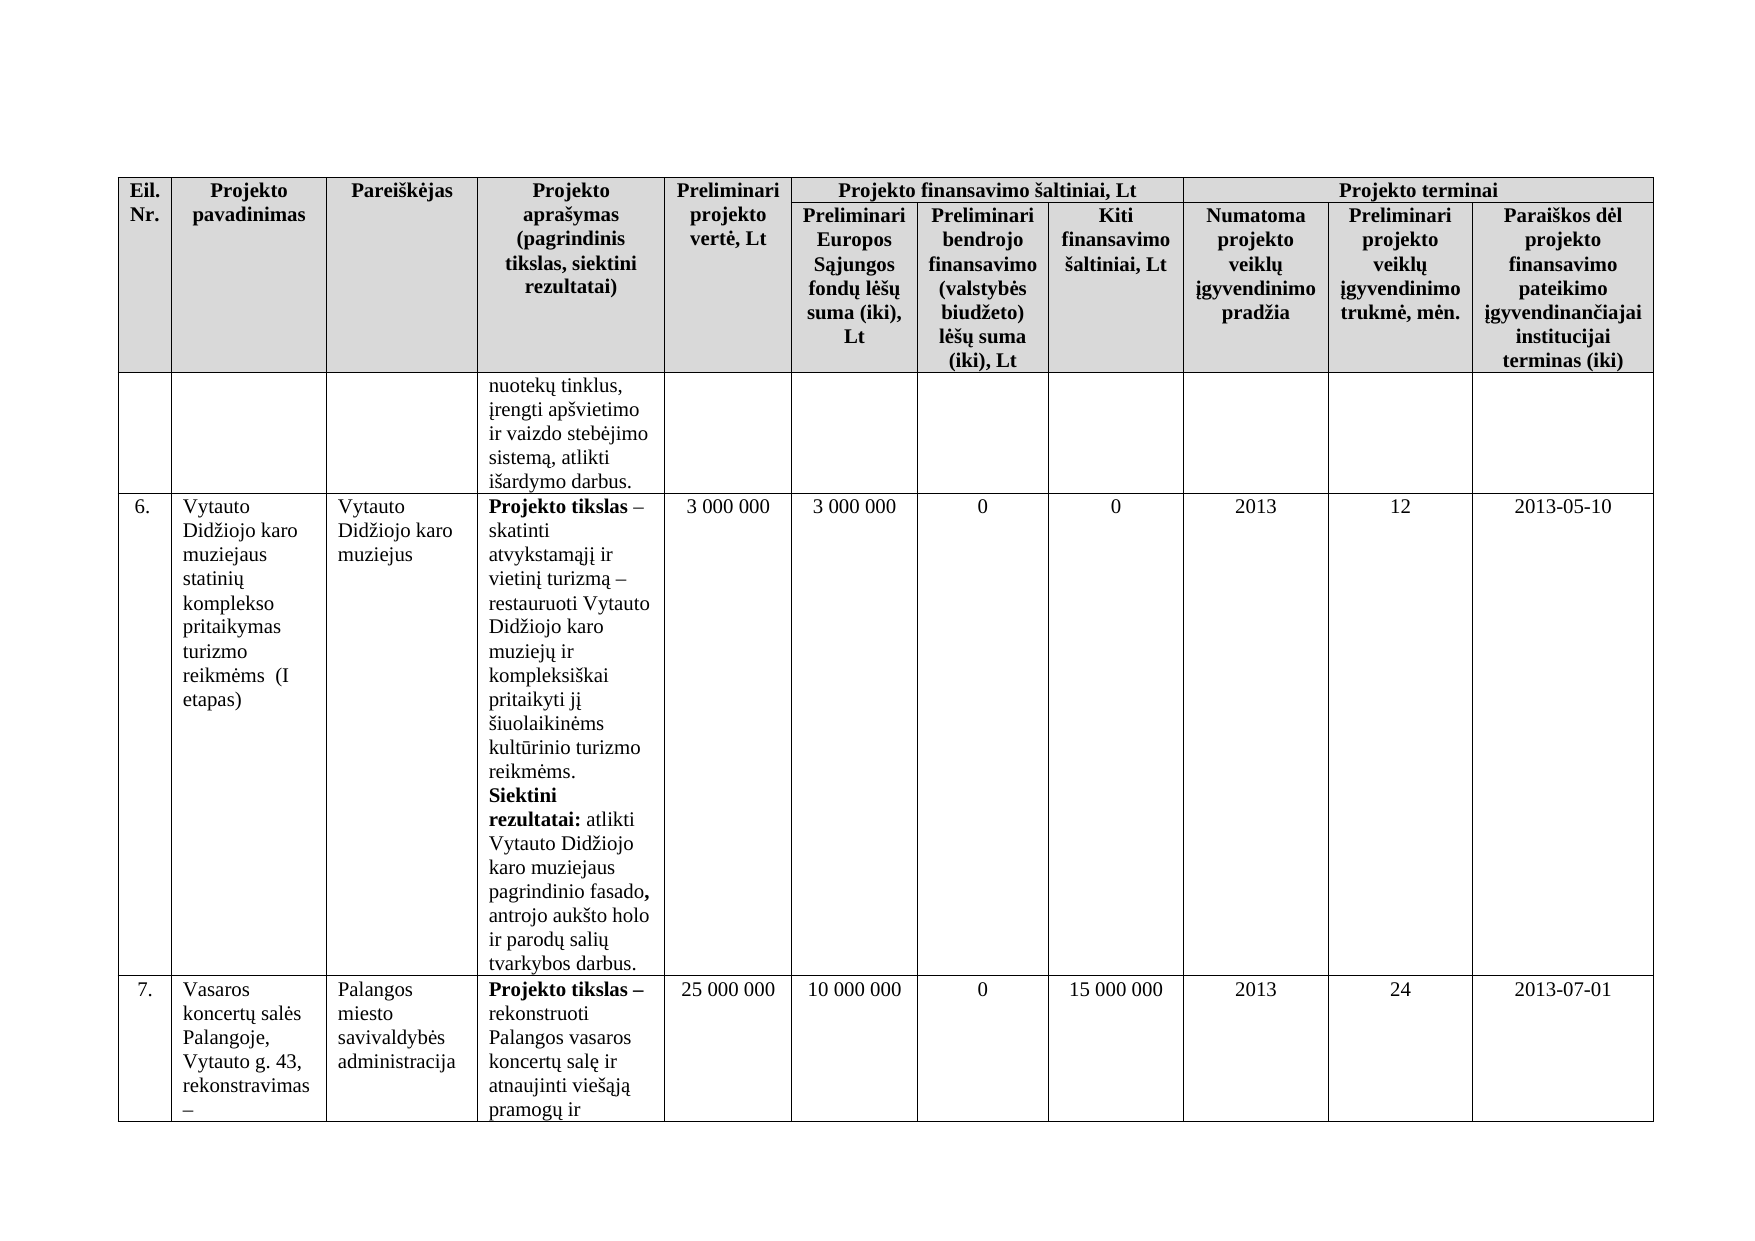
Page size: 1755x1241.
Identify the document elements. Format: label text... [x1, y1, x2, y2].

table_cell 24 [1329, 976, 1472, 1121]
table_header Projekto terminai [1184, 178, 1653, 202]
table_cell Projekto tikslas – rekonstruoti Palangos vasaros koncertų salę ir atnaujinti viešąją pramogų ir [478, 976, 664, 1121]
table_cell 2013 [1184, 494, 1328, 975]
table_cell [1329, 373, 1472, 493]
table_cell Projekto tikslas – skatinti atvykstamąjį ir vietinį turizmą – restauruoti Vytauto Didžiojo karo muziejų ir kompleksiškai pritaikyti jį šiuolaikinėms kultūrinio turizmo reikmėms. Siektini rezultatai: atlikti Vytauto Didžiojo karo muziejaus pagrindinio fasado, antrojo aukšto holo ir parodų salių tvarkybos darbus. [478, 494, 664, 975]
table_cell 12 [1329, 494, 1472, 975]
table_cell Vytauto Didžiojo karo muziejaus statinių komplekso pritaikymas turizmo reikmėms (I etapas) [172, 494, 326, 975]
table_cell [1049, 373, 1183, 493]
table_cell [327, 373, 477, 493]
table_cell 2013 [1184, 976, 1328, 1121]
table_cell [665, 373, 791, 493]
table_header Preliminari projekto vertė, Lt [665, 178, 791, 372]
table_header Projekto aprašymas (pagrindinis tikslas, siektini rezultatai) [478, 178, 664, 372]
table_cell Preliminari projekto veiklų įgyvendinimo trukmė, mėn. [1329, 203, 1472, 372]
table_cell 0 [1049, 494, 1183, 975]
table_cell 6. [119, 494, 171, 975]
table_cell [172, 373, 326, 493]
table_cell 0 [918, 494, 1048, 975]
table_cell 7. [119, 976, 171, 1121]
table_cell [119, 373, 171, 493]
table_cell 0 [918, 976, 1048, 1121]
table_cell [1473, 373, 1653, 493]
table_cell Vasaros koncertų salės Palangoje, Vytauto g. 43, rekonstravimas – [172, 976, 326, 1121]
table_header Projekto pavadinimas [172, 178, 326, 372]
table_cell [1184, 373, 1328, 493]
table_cell Preliminari bendrojo finansavimo (valstybės biudžeto) lėšų suma (iki), Lt [918, 203, 1048, 372]
table_cell 2013-05-10 [1473, 494, 1653, 975]
table_cell Preliminari Europos Sąjungos fondų lėšų suma (iki), Lt [792, 203, 917, 372]
table_header Eil. Nr. [119, 178, 171, 372]
table_cell Numatoma projekto veiklų įgyvendinimo pradžia [1184, 203, 1328, 372]
table_cell Palangos miesto savivaldybės administracija [327, 976, 477, 1121]
table_cell 2013-07-01 [1473, 976, 1653, 1121]
table_cell Vytauto Didžiojo karo muziejus [327, 494, 477, 975]
table_cell 15 000 000 [1049, 976, 1183, 1121]
table_cell nuotekų tinklus, įrengti apšvietimo ir vaizdo stebėjimo sistemą, atlikti išardymo darbus. [478, 373, 664, 493]
table_cell 25 000 000 [665, 976, 791, 1121]
table_cell 3 000 000 [665, 494, 791, 975]
table_header Pareiškėjas [327, 178, 477, 372]
table_cell 3 000 000 [792, 494, 917, 975]
table_header Projekto finansavimo šaltiniai, Lt [792, 178, 1183, 202]
table_cell [792, 373, 917, 493]
table_cell 10 000 000 [792, 976, 917, 1121]
table_cell Paraiškos dėl projekto finansavimo pateikimo įgyvendinančiajai institucijai terminas (iki) [1473, 203, 1653, 372]
table_cell [918, 373, 1048, 493]
table_cell Kiti finansavimo šaltiniai, Lt [1049, 203, 1183, 372]
